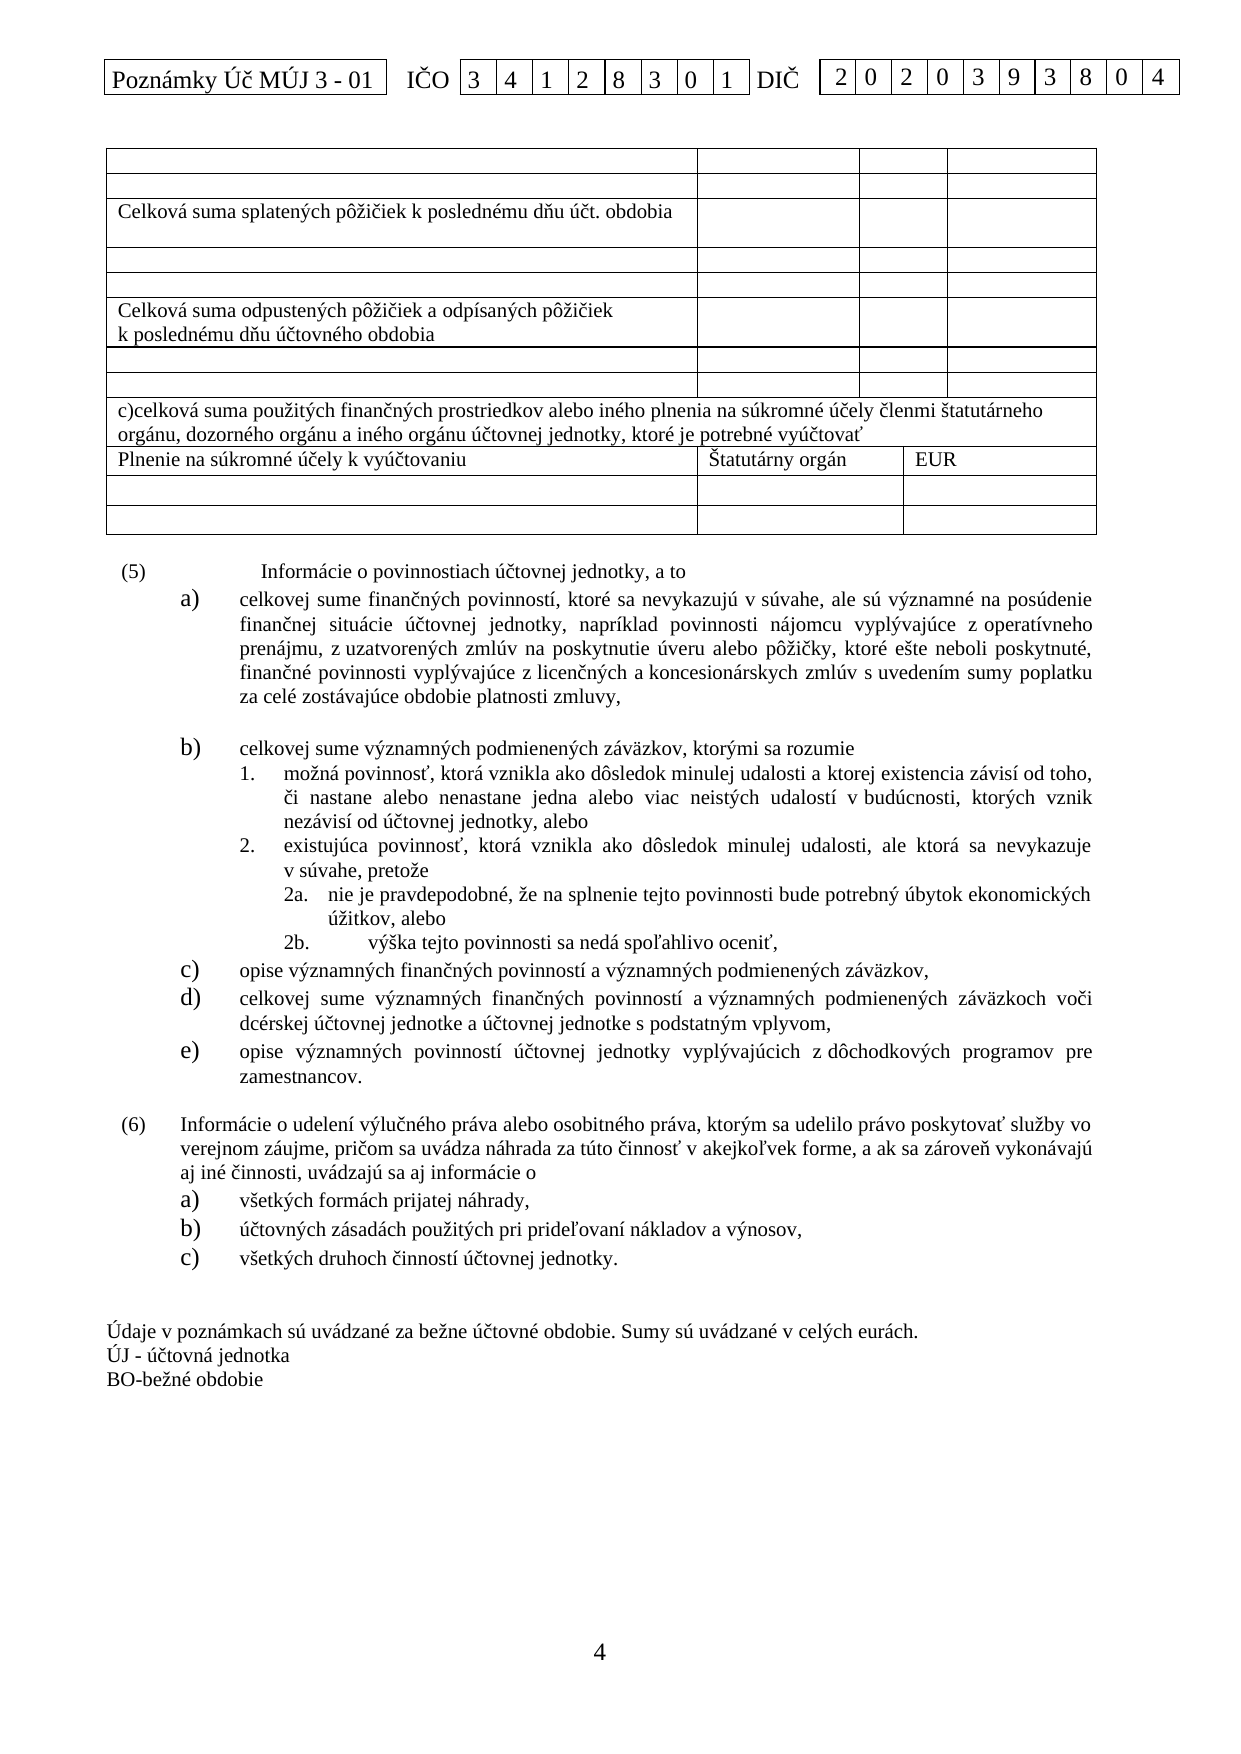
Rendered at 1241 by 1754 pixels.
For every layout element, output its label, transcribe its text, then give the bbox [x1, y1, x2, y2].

table_cell [860, 174, 947, 198]
table_cell [698, 273, 859, 297]
table_cell [860, 199, 947, 247]
table_cell Celková suma splatených pôžičiek k poslednému dňu účt. obdobia [107, 199, 697, 247]
list možná povinnosť, ktorá vznikla ako dôsledok minulej udalosti a ktorej existencia závisí od toho, či nastane alebo nenastane jedna alebo viac neistých udalostí v budúcnosti, ktorých vznik nezávisí od účtovnej jednotky, alebo [239, 761, 1092, 833]
table_cell Celková suma odpustených pôžičiek a odpísaných pôžičiek k poslednému dňu účtovného obdobia [107, 298, 697, 346]
table_cell [948, 199, 1096, 247]
table_cell c)celková suma použitých finančných prostriedkov alebo iného plnenia na súkromné účely členmi štatutárneho orgánu, dozorného orgánu a iného orgánu účtovnej jednotky, ktoré je potrebné vyúčtovať [107, 398, 1096, 446]
list celkovej sume finančných povinností, ktoré sa nevykazujú v súvahe, ale sú významné na posúdenie finančnej situácie účtovnej jednotky, napríklad povinnosti nájomcu vyplývajúce z operatívneho prenájmu, z uzatvorených zmlúv na poskytnutie úveru alebo pôžičky, ktoré ešte neboli poskytnuté, finančné povinnosti vyplývajúce z licenčných a koncesionárskych zmlúv s uvedením sumy poplatku za celé zostávajúce obdobie platnosti zmluvy, [180, 583, 1092, 708]
list všetkých formách prijatej náhrady, [180, 1184, 1092, 1213]
list existujúca povinnosť, ktorá vznikla ako dôsledok minulej udalosti, ale ktorá sa nevykazuje v súvahe, pretože [239, 833, 1092, 882]
list účtovných zásadách použitých pri prideľovaní nákladov a výnosov, [180, 1213, 1092, 1242]
list opise významných povinností účtovnej jednotky vyplývajúcich z dôchodkových programov pre zamestnancov. [180, 1035, 1092, 1088]
list všetkých druhoch činností účtovnej jednotky. [180, 1242, 1092, 1271]
table_cell [904, 506, 1096, 534]
table_cell [860, 298, 947, 346]
list Informácie o povinnostiach účtovnej jednotky, a to [121, 559, 1092, 583]
table_cell [948, 273, 1096, 297]
table_cell [698, 174, 859, 198]
table_cell [698, 199, 859, 247]
list Informácie o udelení výlučného práva alebo osobitného práva, ktorým sa udelilo právo poskytovať služby vo verejnom záujme, pričom sa uvádza náhrada za túto činnosť v akejkoľvek forme, a ak sa zároveň vykonávajú aj iné činnosti, uvádzajú sa aj informácie o [121, 1112, 1092, 1184]
table_cell [698, 373, 859, 397]
table_cell [698, 149, 859, 173]
table_cell [698, 348, 859, 372]
table_cell EUR [904, 447, 1096, 475]
list opise významných finančných povinností a významných podmienených záväzkov, [180, 954, 1092, 982]
text Údaje v poznámkach sú uvádzané za bežne účtovné obdobie. Sumy sú uvádzané v celých eurách. [106, 1319, 1092, 1343]
table_cell [860, 348, 947, 372]
table_cell [860, 149, 947, 173]
table_cell [860, 248, 947, 272]
table_cell [860, 273, 947, 297]
list nie je pravdepodobné, že na splnenie tejto povinnosti bude potrebný úbytok ekonomických úžitkov, alebo [283, 882, 1092, 930]
table_cell [698, 248, 859, 272]
table_cell Plnenie na súkromné účely k vyúčtovaniu [107, 447, 697, 475]
table_cell [948, 149, 1096, 173]
table_cell [948, 174, 1096, 198]
list celkovej sume významných finančných povinností a významných podmienených záväzkoch voči dcérskej účtovnej jednotke a účtovnej jednotke s podstatným vplyvom, [180, 982, 1092, 1035]
table_cell [107, 373, 697, 397]
table_cell [107, 273, 697, 297]
table_cell [948, 348, 1096, 372]
table_cell [948, 373, 1096, 397]
text ÚJ - účtovná jednotka [106, 1343, 1092, 1367]
table_cell [698, 298, 859, 346]
table_cell [948, 248, 1096, 272]
table_cell [107, 348, 697, 372]
list celkovej sume významných podmienených záväzkov, ktorými sa rozumie [180, 732, 1092, 761]
list výška tejto povinnosti sa nedá spoľahlivo oceniť, [283, 930, 1092, 954]
table_cell [107, 174, 697, 198]
table_cell [107, 476, 697, 505]
text BO-bežné obdobie [106, 1367, 1092, 1391]
table_cell Štatutárny orgán [698, 447, 903, 475]
table_cell [107, 506, 697, 534]
table_cell [107, 248, 697, 272]
table_cell [107, 149, 697, 173]
table_cell [698, 506, 903, 534]
table_cell [698, 476, 903, 505]
table_cell [948, 298, 1096, 346]
table_cell [904, 476, 1096, 505]
table_cell [860, 373, 947, 397]
